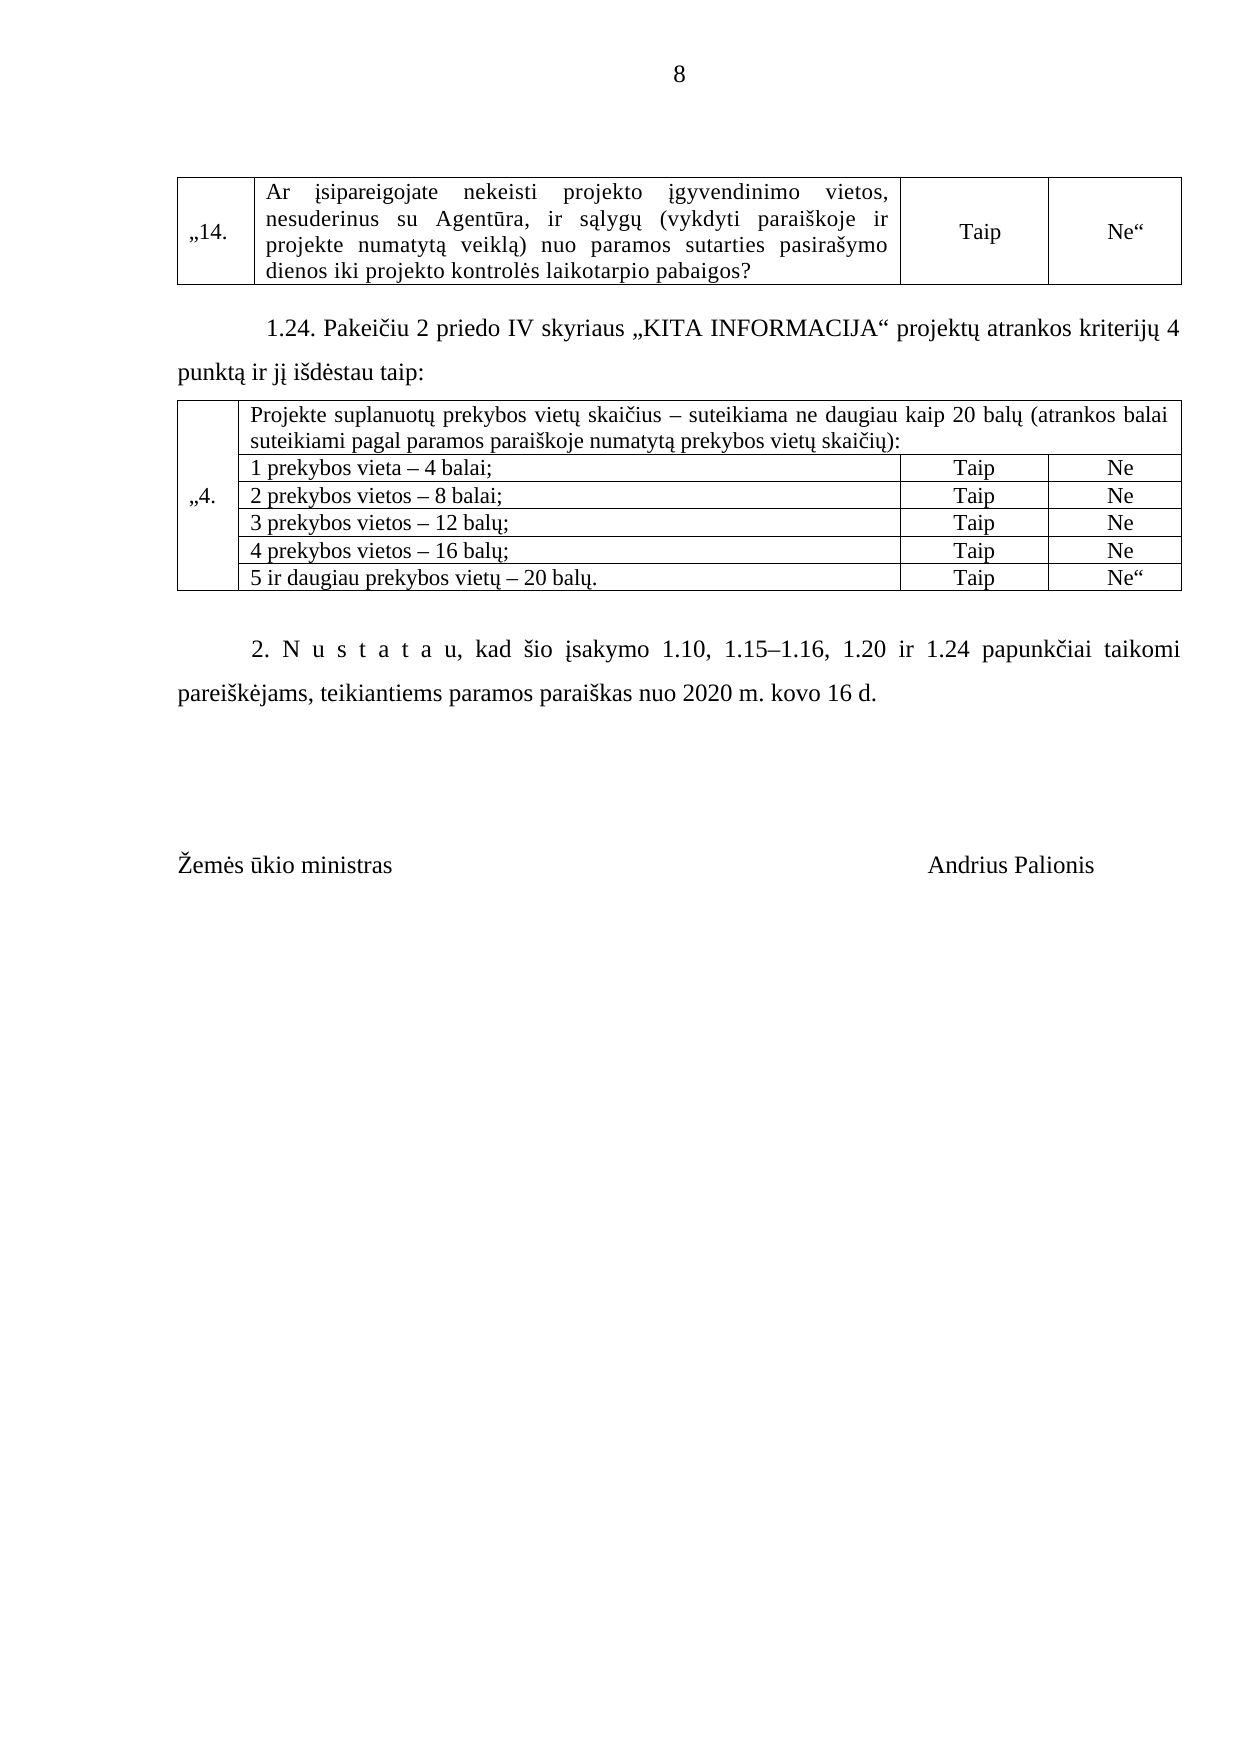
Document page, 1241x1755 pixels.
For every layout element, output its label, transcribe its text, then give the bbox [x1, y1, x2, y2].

table_header Ne“ [1049, 178, 1181, 284]
text 2. N u s t a t a u, kad šio įsakymo 1.10, 1.15–1.16, 1.20 ir 1.24 papunkčiai taikomi pareiškėjams, teikiantiems paramos paraiškas nuo 2020 m. kovo 16 d. [177, 634, 1181, 706]
text 1.24. Pakeičiu 2 priedo IV skyriaus „KITA INFORMACIJA“ projektų atrankos kriterijų 4 punktą ir jį išdėstau taip: [177, 313, 1181, 385]
table_cell 1 prekybos vieta – 4 balai; [239, 455, 900, 481]
text Žemės ūkio ministras Andrius Palionis [177, 850, 1181, 879]
table_cell Taip [901, 509, 1048, 536]
table_header „4. [178, 401, 238, 590]
table_header Ar įsipareigojate nekeisti projekto įgyvendinimo vietos, nesuderinus su Agentūra, ir sąlygų (vykdyti paraiškoje ir projekte numatytą veiklą) nuo paramos sutarties pasirašymo dienos iki projekto kontrolės laikotarpio pabaigos? [255, 178, 900, 284]
table_cell Taip [901, 455, 1048, 481]
table_cell Taip [901, 564, 1048, 590]
table_cell 4 prekybos vietos – 16 balų; [239, 537, 900, 563]
table_header Taip [901, 178, 1048, 284]
table_cell Ne“ [1049, 564, 1181, 590]
table_cell Ne [1049, 455, 1181, 481]
table_cell Ne [1049, 509, 1181, 536]
table_cell Ne [1049, 537, 1181, 563]
table_cell Ne [1049, 482, 1181, 508]
table_cell Taip [901, 537, 1048, 563]
table_cell Taip [901, 482, 1048, 508]
table_cell 3 prekybos vietos – 12 balų; [239, 509, 900, 536]
table_header „14. [178, 178, 254, 284]
table_header Projekte suplanuotų prekybos vietų skaičius – suteikiama ne daugiau kaip 20 balų (atrankos balai suteikiami pagal paramos paraiškoje numatytą prekybos vietų skaičių): [239, 401, 1181, 453]
table_cell 2 prekybos vietos – 8 balai; [239, 482, 900, 508]
table_cell 5 ir daugiau prekybos vietų – 20 balų. [239, 564, 900, 590]
